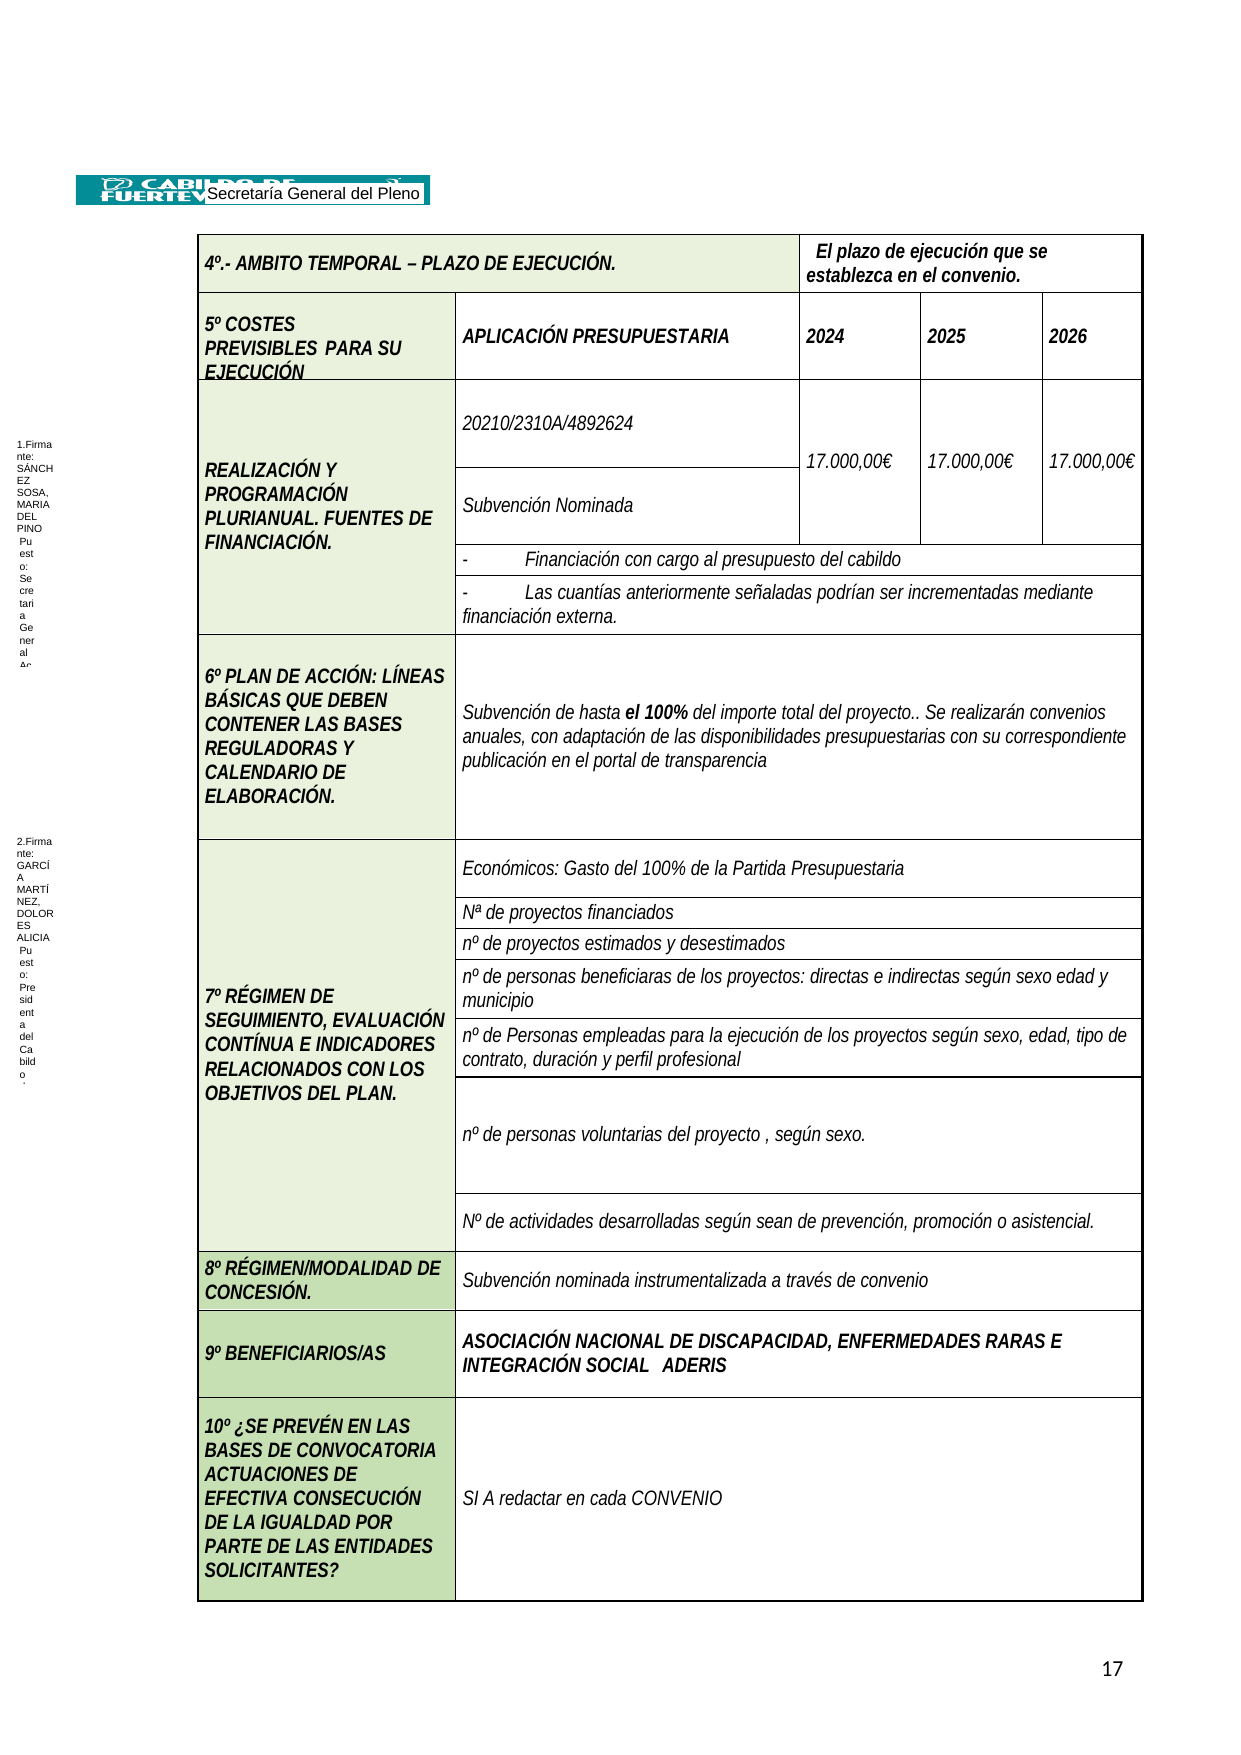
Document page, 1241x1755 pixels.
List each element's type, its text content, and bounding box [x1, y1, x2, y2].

table_cell 10º ¿SE PREVÉN EN LAS BASES DE CONVOCATORIA ACTUACIONES DE EFECTIVA CONSECUCIÓN DE LA IGUALDAD POR PARTE DE LAS ENTIDADES SOLICITANTES? [199, 1398, 455, 1600]
table_cell nº de proyectos estimados y desestimados [456, 929, 1141, 959]
table_cell 9º BENEFICIARIOS/AS [199, 1311, 455, 1397]
table_cell REALIZACIÓN Y PROGRAMACIÓN PLURIANUAL. FUENTES DE FINANCIACIÓN. [199, 380, 455, 633]
text Puesto: Presidenta del Cabildo de Fuerteventura Fecha Firma: 30/12/2024 14:14:02 [19, 944, 36, 1084]
table_cell 20210/2310A/4892624 [456, 380, 799, 467]
picture [364, 1704, 984, 1725]
table_cell 17.000,00€ [921, 380, 1042, 544]
table_header El plazo de ejecución que se establezca en el convenio. [800, 235, 1141, 292]
table_cell nº de Personas empleadas para la ejecución de los proyectos según sexo, edad, tipo de contrato, duración y perfil profesional [456, 1019, 1141, 1076]
table_cell nº de personas voluntarias del proyecto , según sexo. [456, 1078, 1141, 1192]
table_cell 17.000,00€ [1043, 380, 1141, 544]
subtitle 17 [64, 1654, 1123, 1682]
table_cell nº de personas beneficiaras de los proyectos: directas e indirectas según sexo edad y municipio [456, 960, 1141, 1018]
text Puesto: Secretaria General Acctal. del Pleno Fecha Firma: 30/12/2024 13:48:34 [19, 535, 37, 667]
table_cell Subvención nominada instrumentalizada a través de convenio [456, 1252, 1141, 1309]
table_cell - Financiación con cargo al presupuesto del cabildo [456, 545, 1141, 575]
table_header 4º.- AMBITO TEMPORAL – PLAZO DE EJECUCIÓN. [199, 235, 799, 292]
table_cell 2026 [1043, 293, 1141, 379]
table_cell Económicos: Gasto del 100% de la Partida Presupuestaria [456, 840, 1141, 897]
table_cell Nª de proyectos financiados [456, 898, 1141, 928]
table_cell Subvención de hasta el 100% del importe total del proyecto.. Se realizarán convenios anuales, con adaptación de las disponibilidades presupuestarias con su correspondiente publicación en el portal de transparencia [456, 635, 1141, 838]
table_cell ASOCIACIÓN NACIONAL DE DISCAPACIDAD, ENFERMEDADES RARAS E INTEGRACIÓN SOCIAL ADERIS [456, 1311, 1141, 1397]
table_cell 2024 [800, 293, 920, 379]
table_cell 6º PLAN DE ACCIÓN: LÍNEAS BÁSICAS QUE DEBEN CONTENER LAS BASES REGULADORAS Y CALENDARIO DE ELABORACIÓN. [199, 635, 455, 838]
table_cell SI A redactar en cada CONVENIO [456, 1398, 1141, 1600]
table_cell - Las cuantías anteriormente señaladas podrían ser incrementadas mediante financiación externa. [456, 576, 1141, 633]
table_cell 8º RÉGIMEN/MODALIDAD DE CONCESIÓN. [199, 1252, 455, 1309]
picture [75, 175, 431, 205]
text 1.Firmante: SÁNCHEZ SOSA,MARIA DEL PINO [17, 439, 54, 535]
table_cell 5º COSTES PREVISIBLES PARA SU EJECUCIÓN [199, 293, 455, 379]
text 2.Firmante: GARCÍA MARTÍNEZ, DOLORES ALICIA [17, 836, 54, 944]
table_cell APLICACIÓN PRESUPUESTARIA [456, 293, 799, 379]
table_cell 2025 [921, 293, 1042, 379]
table_cell 17.000,00€ [800, 380, 920, 544]
table_cell Subvención Nominada [456, 468, 799, 544]
table_cell Nº de actividades desarrolladas según sean de prevención, promoción o asistencial. [456, 1194, 1141, 1251]
table_cell 7º RÉGIMEN DE SEGUIMIENTO, EVALUACIÓN CONTÍNUA E INDICADORES RELACIONADOS CON LOS OBJETIVOS DEL PLAN. [199, 840, 455, 1251]
